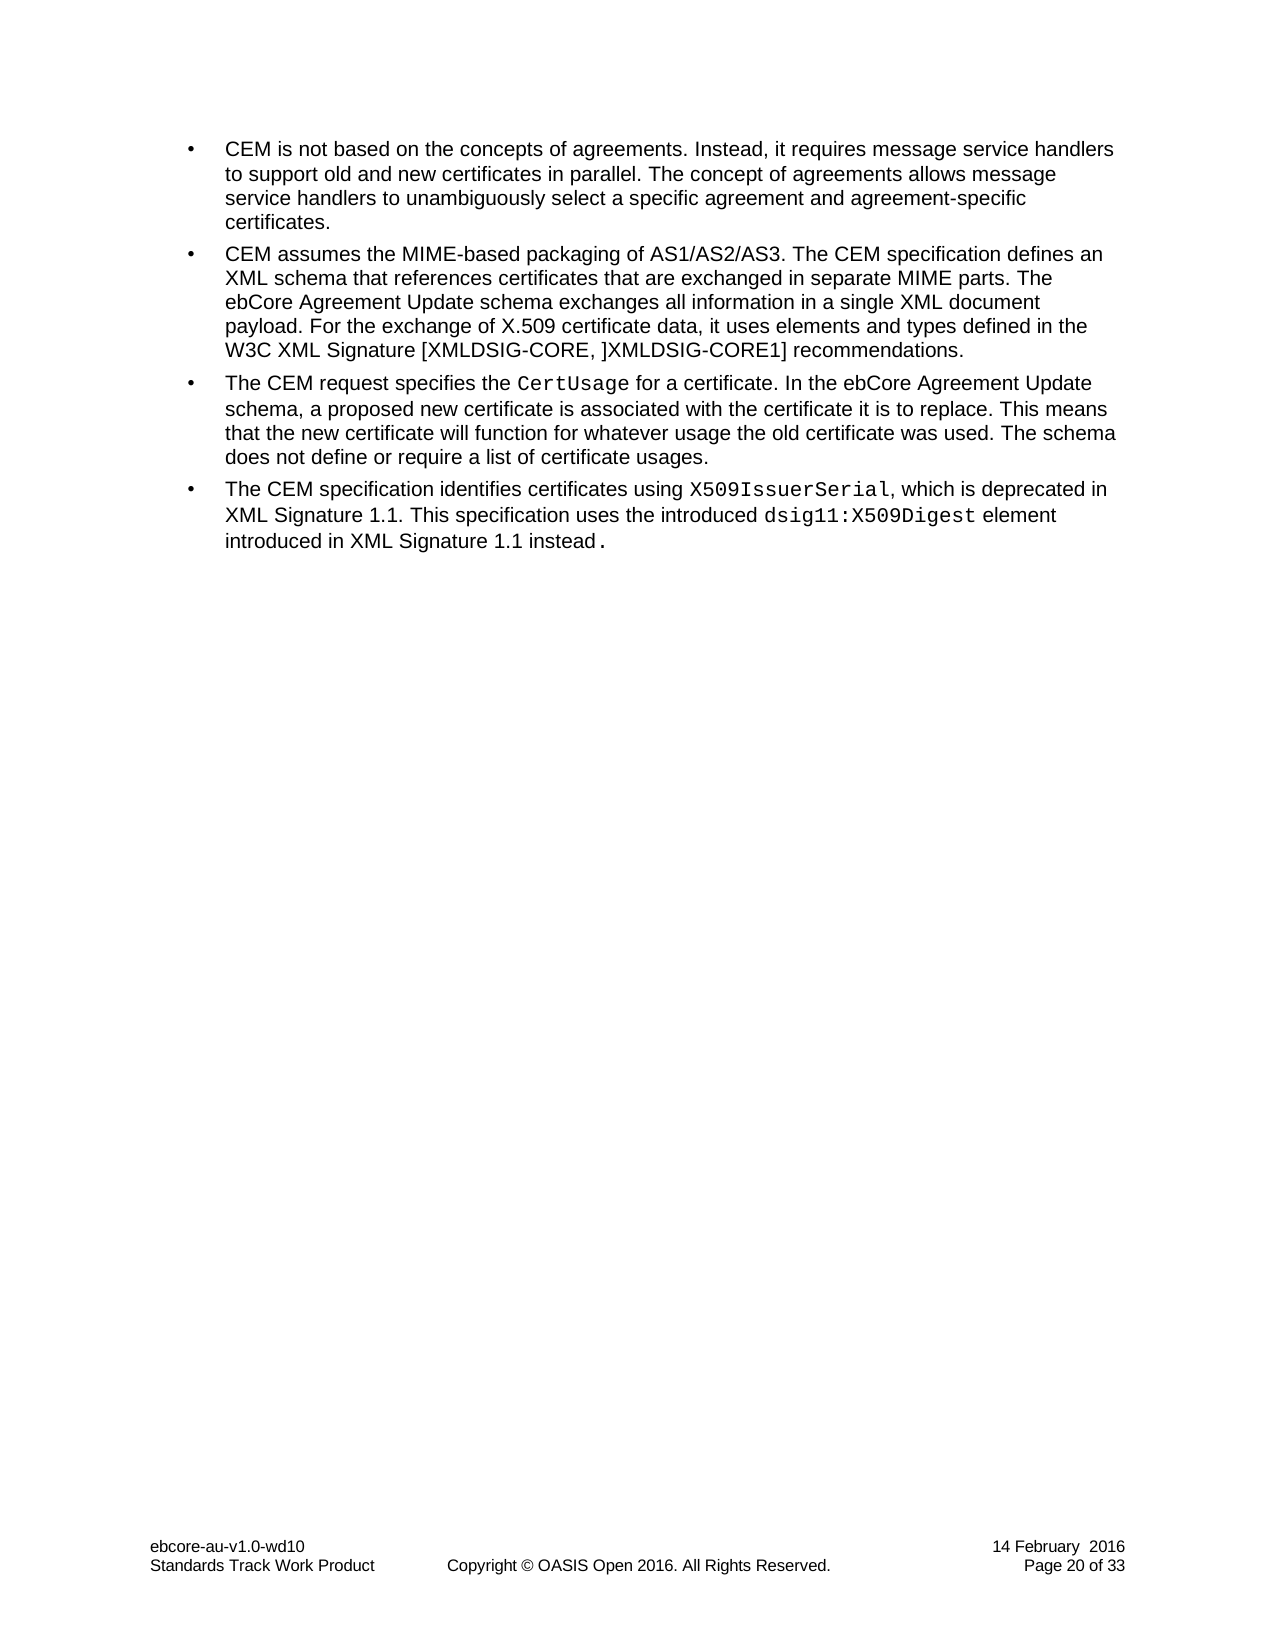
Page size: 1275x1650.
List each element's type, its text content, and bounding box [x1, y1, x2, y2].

list CEM assumes the MIME-based packaging of AS1/AS2/AS3. The CEM specification defines an XML schema that references certificates that are exchanged in separate MIME parts. The ebCore Agreement Update schema exchanges all information in a single XML document payload. For the exchange of X.509 certificate data, it uses elements and types defined in the W3C XML Signature [XMLDSIG-CORE, ]XMLDSIG-CORE1] recommendations. [187, 242, 1125, 362]
list The CEM request specifies the CertUsage for a certificate. In the ebCore Agreement Update schema, a proposed new certificate is associated with the certificate it is to replace. This means that the new certificate will function for whatever usage the old certificate was used. The schema does not define or require a list of certificate usages. [187, 371, 1125, 469]
list The CEM specification identifies certificates using X509IssuerSerial, which is deprecated in XML Signature 1.1. This specification uses the introduced dsig11:X509Digest element introduced in XML Signature 1.1 instead. [187, 477, 1125, 555]
list CEM is not based on the concepts of agreements. Instead, it requires message service handlers to support old and new certificates in parallel. The concept of agreements allows message service handlers to unambiguously select a specific agreement and agreement-specific certificates. [187, 137, 1125, 234]
